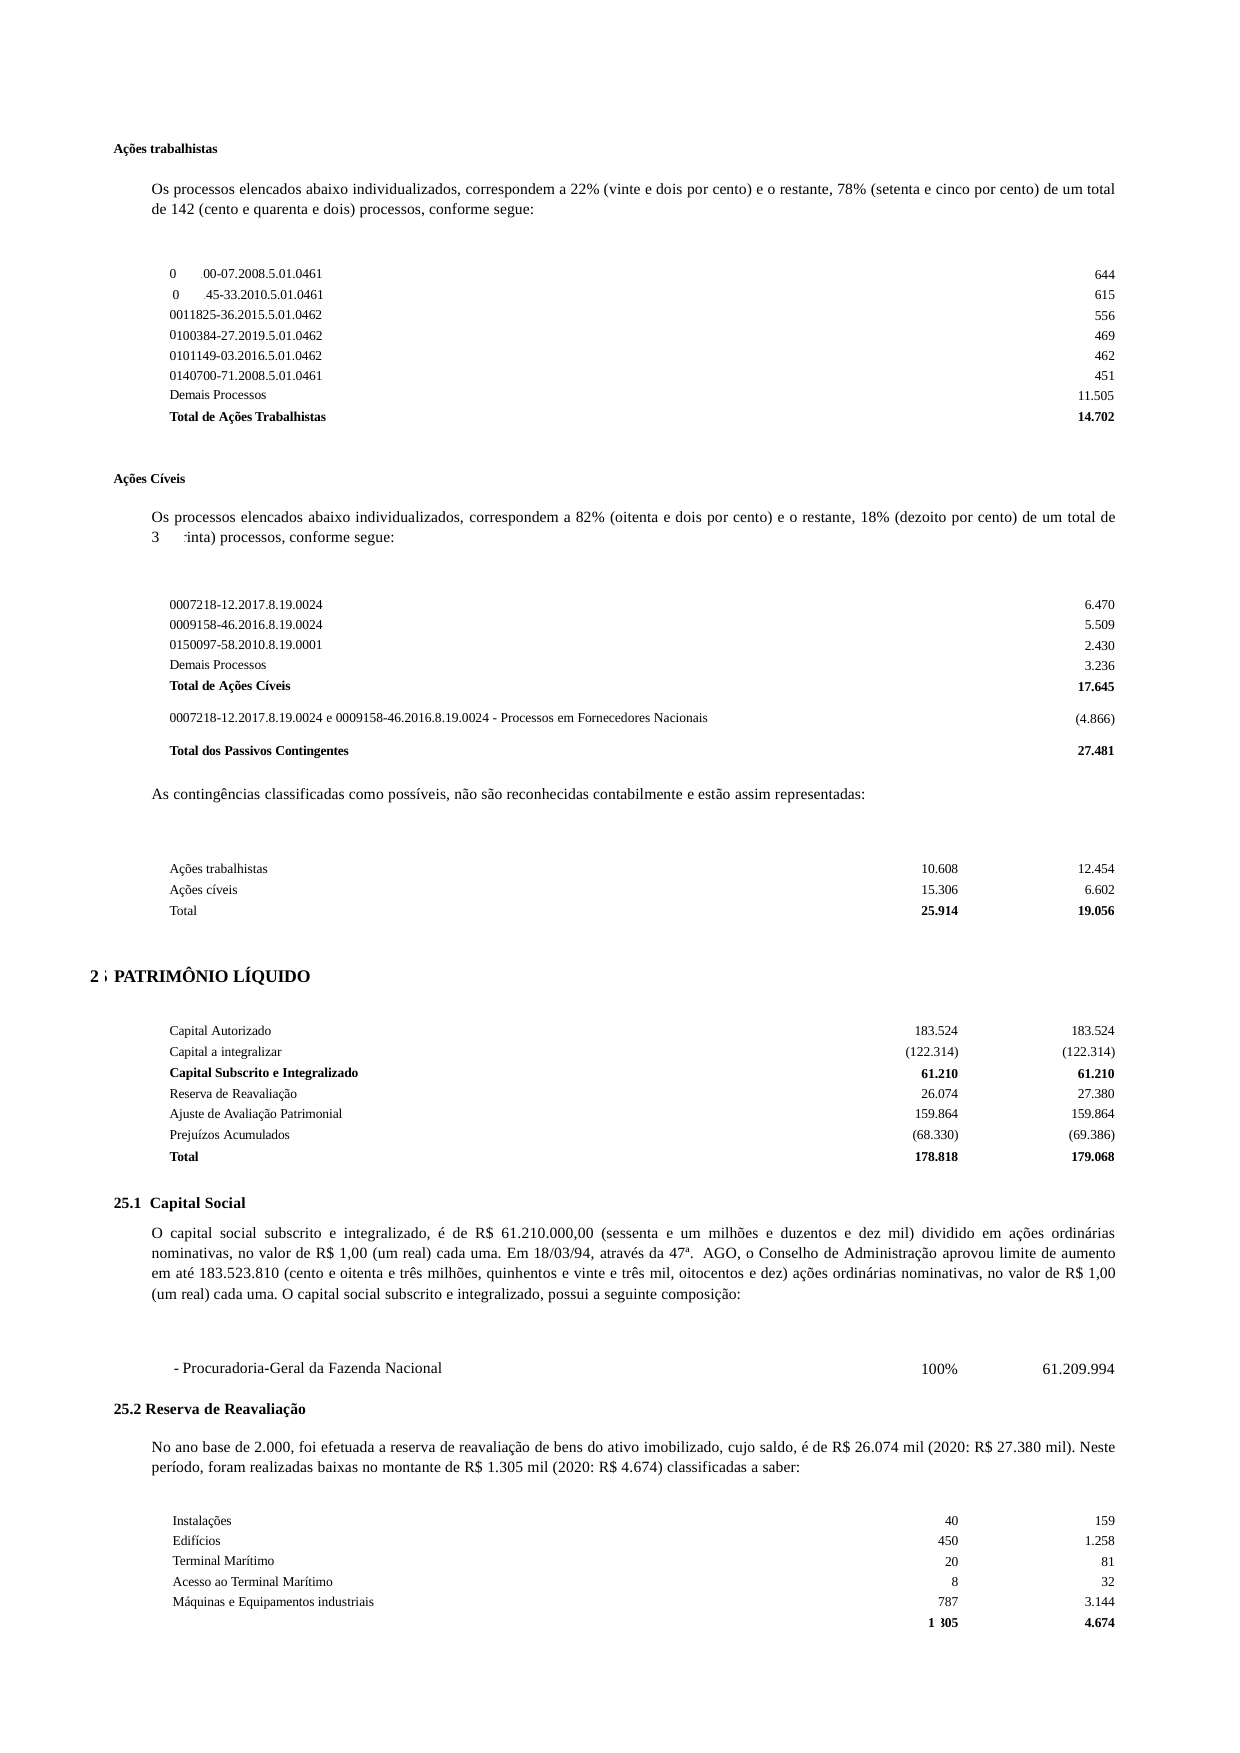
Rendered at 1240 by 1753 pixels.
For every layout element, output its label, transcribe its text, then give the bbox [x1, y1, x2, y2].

text (4.866) [1075, 712, 1139, 726]
text Ações trabalhistas [169, 862, 292, 877]
text Total [169, 1149, 382, 1164]
text 0 [172, 288, 204, 302]
text 26.074 [921, 1087, 983, 1102]
text Março 2021 [1015, 574, 1097, 588]
text 556 [1094, 308, 1139, 323]
text Capital Subscrito e Integralizado [169, 1066, 382, 1081]
text 0 [169, 369, 176, 383]
text 40 [945, 1514, 983, 1528]
text 8 [951, 1574, 983, 1589]
text 61.210 [1078, 1067, 1139, 1081]
text Março 2021 [1015, 246, 1097, 260]
text 5.1 Capital Social [121, 1194, 264, 1212]
text 0 [169, 267, 201, 282]
text 5 PATRIMÔNIO LÍQUIDO [105, 967, 336, 986]
text 25.914 [921, 903, 983, 918]
text nominativas, no valor de R$ 1,00 (um real) cada uma. Em 18/03/94, através da 47ª. AGO, o Conselho de Administração aprovou limite de aumento [151, 1244, 1139, 1262]
text Ações Cíveis [113, 472, 196, 487]
text Ações trabalhistas [113, 142, 233, 156]
text 183.524 [1071, 1024, 1139, 1039]
text 5.2 Reserva de Reavaliação [121, 1400, 332, 1418]
text de 142 (cento e quarenta e dois) processos, conforme segue: [151, 200, 1139, 218]
text 0 [169, 597, 176, 612]
text Capital Autorizado [169, 1024, 296, 1039]
text 2 [113, 1400, 121, 1418]
text 007218-12.2017.8.19.0024 e 0009158-46.2016.8.19.0024 - Processos em Fornecedores Nacionais [176, 711, 727, 725]
text 0 [169, 328, 176, 343]
text 0 [169, 618, 176, 632]
text 32 [1101, 1574, 1139, 1589]
text - [173, 1359, 182, 1377]
text 159 [1094, 1514, 1139, 1528]
text No ano base de 2.000, foi efetuada a reserva de reavaliação de bens do ativo imobilizado, cujo saldo, é de R$ 26.074 mil (2020: R$ 27.380 mil). Neste [151, 1438, 1139, 1456]
text 0 (trinta) processos, conforme segue: [184, 528, 420, 546]
text Março 2021 [856, 836, 938, 851]
text Total [169, 903, 292, 918]
text 81 [1101, 1554, 1139, 1569]
text Dezembro 2020 [1006, 1004, 1106, 1019]
text Composição [169, 1493, 249, 1508]
text 007218-12.2017.8.19.0024 [176, 597, 346, 612]
text 12.454 [1078, 862, 1139, 877]
text Os processos elencados abaixo individualizados, correspondem a 22% (vinte e dois por cento) e o restante, 78% (setenta e cinco por cento) de um total [151, 180, 1139, 198]
text 011825-36.2015.5.01.0462 [176, 308, 349, 323]
text Processos: [169, 244, 237, 259]
text 462 [1094, 349, 1139, 363]
text 10.608 [921, 862, 983, 877]
text (122.314) [1062, 1045, 1139, 1060]
text 2 [113, 1194, 121, 1212]
text 009158-46.2016.8.19.0024 [176, 618, 346, 632]
text (um real) cada uma. O capital social subscrito e integralizado, possui a seguinte composição: [151, 1285, 1139, 1303]
text 2 [90, 967, 105, 986]
text 0 [169, 308, 176, 322]
text 5.509 [1084, 618, 1139, 633]
text Ações cíveis [169, 882, 292, 897]
text 140700-71.2008.5.01.0461 [176, 369, 349, 383]
text 615 [1094, 288, 1139, 303]
text Dezembro 2020 [1006, 1493, 1106, 1508]
text (68.330) [912, 1128, 983, 1143]
text As contingências classificadas como possíveis, não são reconhecidas contabilmente e estão assim representadas: [151, 786, 891, 803]
text em até 183.523.810 (cento e oitenta e três milhões, quinhentos e vinte e três mil, oitocentos e dez) ações ordinárias nominativas, no valor de R$ 1,00 [151, 1265, 1139, 1282]
text Total de Ações Cíveis [169, 679, 309, 694]
text 0 [169, 638, 176, 653]
text Março 2021 [856, 1004, 938, 1019]
text (122.314) [905, 1045, 983, 1060]
text 159.864 [1071, 1107, 1139, 1122]
text 61.210 [921, 1067, 983, 1081]
text 183.524 [914, 1024, 983, 1039]
text Prejuízos Acumulados [169, 1128, 382, 1142]
text 469 [1094, 328, 1139, 343]
text 11.505 [1078, 389, 1139, 404]
text O capital social subscrito e integralizado, é de R$ 61.210.000,00 (sessenta e um milhões e duzentos e dez mil) dividido em ações ordinárias [151, 1224, 1139, 1242]
text 6.602 [1084, 882, 1139, 897]
text (69.386) [1069, 1128, 1139, 1143]
text Ajuste de Avaliação Patrimonial [169, 1107, 382, 1122]
text Os processos elencados abaixo individualizados, correspondem a 82% (oitenta e dois por cento) e o restante, 18% (dezoito por cento) de um total de [151, 508, 1139, 526]
text Reserva de Reavaliação [169, 1087, 382, 1101]
text 000145-33.2010.5.01.0461 [204, 288, 349, 302]
text Máquinas e Equipamentos industriais [172, 1595, 398, 1609]
text 2.430 [1084, 638, 1139, 653]
text 179.068 [1071, 1149, 1139, 1164]
text Capital a integralizar [169, 1045, 382, 1059]
text 178.818 [914, 1149, 983, 1164]
text 039100-07.2008.5.01.0461 [201, 267, 346, 282]
text Composição [169, 1004, 249, 1019]
text Total dos Passivos Contingentes [169, 744, 374, 759]
text Edifícios [172, 1534, 246, 1548]
text Dezembro 2020 [1006, 836, 1106, 851]
text 644 [1094, 268, 1139, 282]
text Acesso ao Terminal Marítimo [172, 1574, 398, 1589]
text .305 [935, 1616, 983, 1631]
text 159.864 [914, 1107, 983, 1122]
text Processos: [169, 573, 237, 587]
text 150097-58.2010.8.19.0001 [176, 638, 346, 653]
text 17.645 [1078, 679, 1121, 694]
text 787 [938, 1595, 983, 1609]
text 14.702 [1078, 410, 1121, 425]
text 20 [945, 1554, 983, 1569]
text 1 [928, 1616, 941, 1630]
text 450 [938, 1534, 983, 1549]
text 4.674 [1084, 1616, 1139, 1631]
text Março 2021 [937, 1340, 1018, 1354]
text Procuradoria-Geral da Fazenda Nacional [182, 1359, 467, 1377]
text 19.056 [1078, 903, 1121, 918]
text 27.481 [1078, 744, 1121, 759]
text 1.258 [1084, 1534, 1139, 1549]
text 15.306 [921, 882, 983, 897]
text Terminal Marítimo [172, 1554, 398, 1569]
text 3.144 [1084, 1595, 1139, 1609]
text Demais Processos [169, 657, 291, 672]
text Composição [169, 1341, 249, 1355]
text 27.380 [1078, 1087, 1139, 1102]
text 6.470 [1084, 598, 1139, 612]
text 101149-03.2016.5.01.0462 [176, 348, 349, 363]
text 100% [921, 1360, 983, 1378]
text período, foram realizadas baixas no montante de R$ 1.305 mil (2020: R$ 4.674) classificadas a saber: [151, 1458, 1139, 1476]
text Composição [169, 837, 249, 851]
text 100384-27.2019.5.01.0462 [176, 328, 349, 343]
text Demais Processos [169, 388, 291, 403]
text 0 [169, 711, 176, 725]
text 3.236 [1084, 658, 1139, 673]
text 61.209.994 [1042, 1360, 1139, 1378]
text 451 [1094, 369, 1139, 384]
text Total de Ações Trabalhistas [169, 410, 351, 424]
text 0 [169, 348, 176, 363]
text 3 [151, 528, 184, 546]
text Março 2021 [856, 1493, 938, 1508]
text Instalações [172, 1513, 257, 1528]
